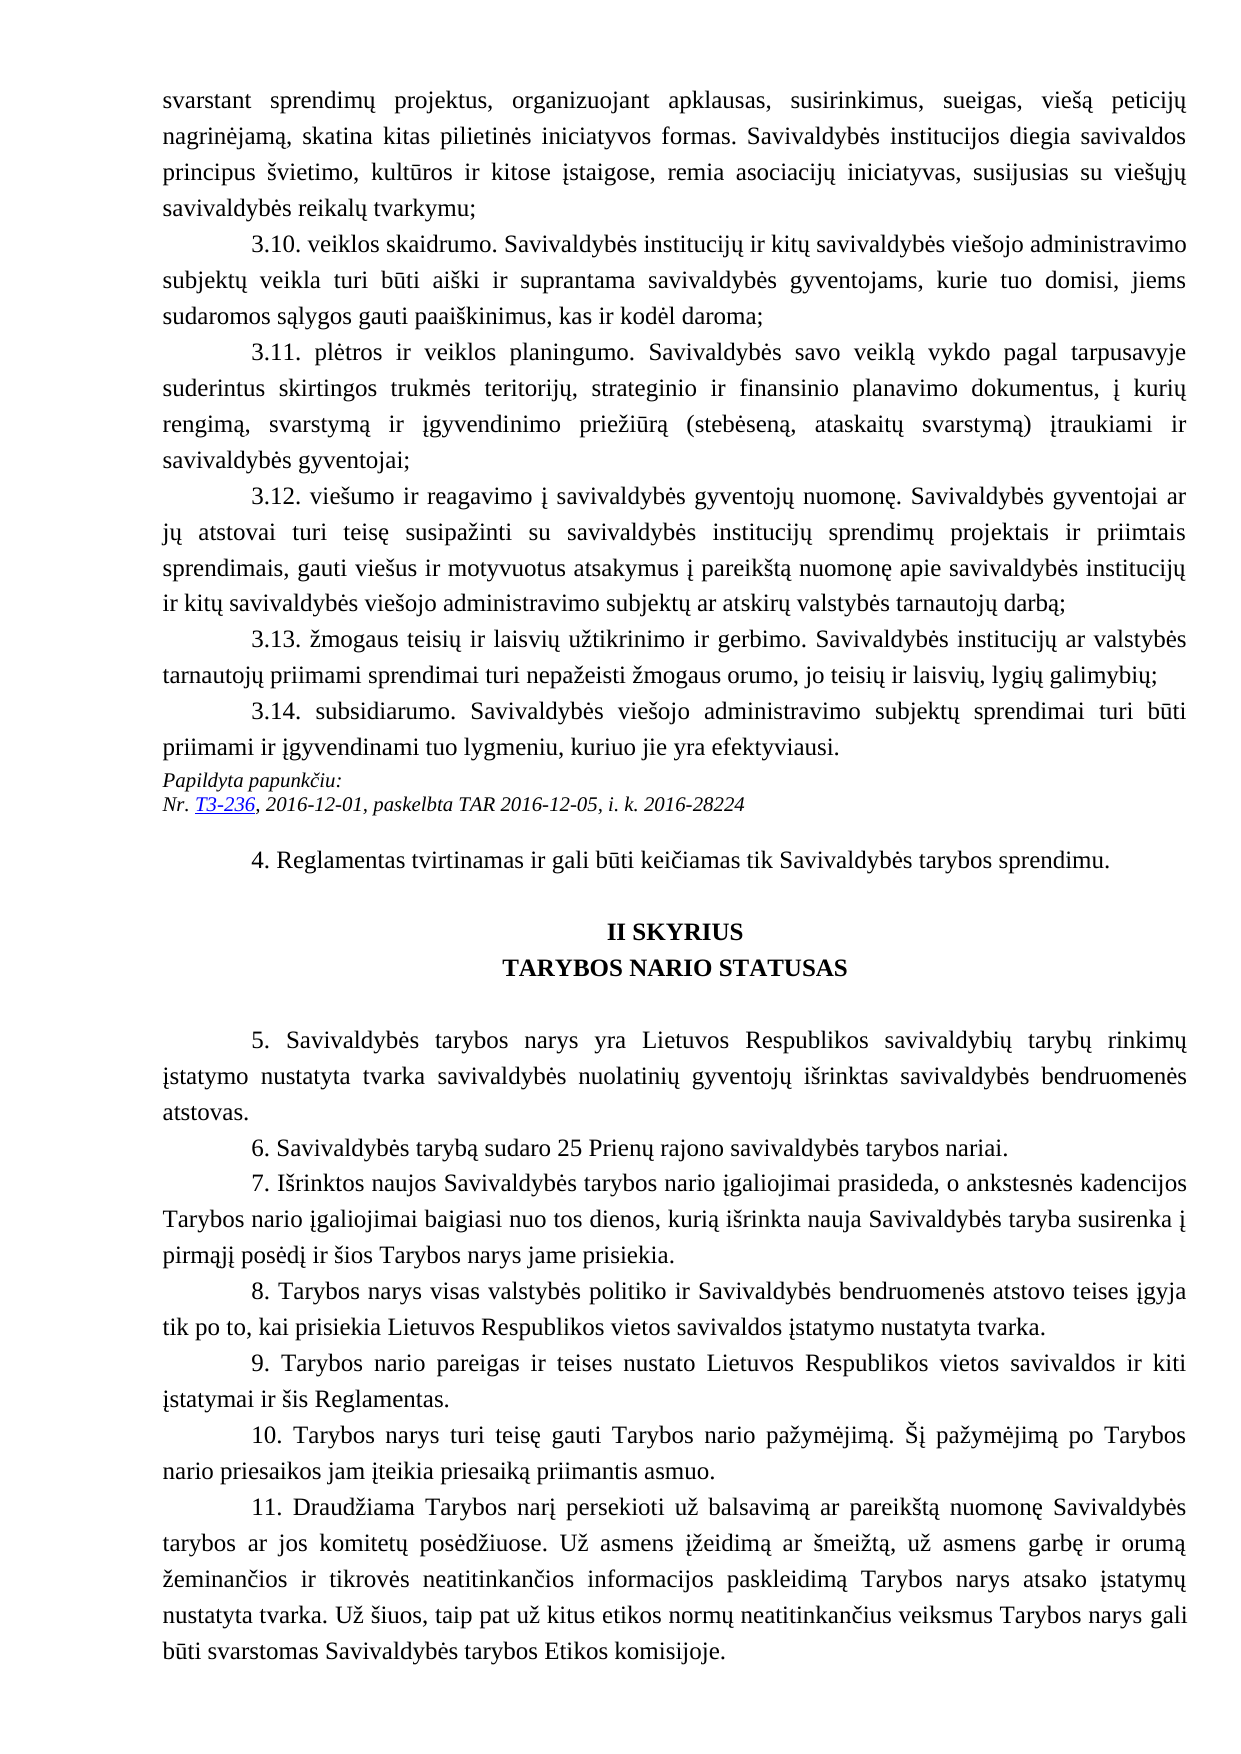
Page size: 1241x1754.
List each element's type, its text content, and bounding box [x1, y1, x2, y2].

text 3.14. subsidiarumo. Savivaldybės viešojo administravimo subjektų sprendimai turi būti priimami ir įgyvendinami tuo lygmeniu, kuriuo jie yra efektyviausi. [162, 696, 1187, 761]
text 11. Draudžiama Tarybos narį persekioti už balsavimą ar pareikštą nuomonę Savivaldybės tarybos ar jos komitetų posėdžiuose. Už asmens įžeidimą ar šmeižtą, už asmens garbę ir orumą žeminančios ir tikrovės neatitinkančios informacijos paskleidimą Tarybos narys atsako įstatymų nustatyta tvarka. Už šiuos, taip pat už kitus etikos normų neatitinkančius veiksmus Tarybos narys gali būti svarstomas Savivaldybės tarybos Etikos komisijoje. [162, 1492, 1187, 1664]
text 3.11. plėtros ir veiklos planingumo. Savivaldybės savo veiklą vykdo pagal tarpusavyje suderintus skirtingos trukmės teritorijų, strateginio ir finansinio planavimo dokumentus, į kurių rengimą, svarstymą ir įgyvendinimo priežiūrą (stebėseną, ataskaitų svarstymą) įtraukiami ir savivaldybės gyventojai; [162, 337, 1187, 473]
text TARYBOS NARIO STATUSAS [162, 953, 1187, 982]
text 6. Savivaldybės tarybą sudaro 25 Prienų rajono savivaldybės tarybos nariai. [162, 1133, 1187, 1161]
text 7. Išrinktos naujos Savivaldybės tarybos nario įgaliojimai prasideda, o ankstesnės kadencijos Tarybos nario įgaliojimai baigiasi nuo tos dienos, kurią išrinkta nauja Savivaldybės taryba susirenka į pirmąjį posėdį ir šios Tarybos narys jame prisiekia. [162, 1168, 1187, 1269]
text 8. Tarybos narys visas valstybės politiko ir Savivaldybės bendruomenės atstovo teises įgyja tik po to, kai prisiekia Lietuvos Respublikos vietos savivaldos įstatymo nustatyta tvarka. [162, 1276, 1187, 1341]
text Nr. T3-236, 2016-12-01, paskelbta TAR 2016-12-05, i. k. 2016-28224 [162, 792, 1187, 816]
text 3.10. veiklos skaidrumo. Savivaldybės institucijų ir kitų savivaldybės viešojo administravimo subjektų veikla turi būti aiški ir suprantama savivaldybės gyventojams, kurie tuo domisi, jiems sudaromos sąlygos gauti paaiškinimus, kas ir kodėl daroma; [162, 229, 1187, 330]
text 5. Savivaldybės tarybos narys yra Lietuvos Respublikos savivaldybių tarybų rinkimų įstatymo nustatyta tvarka savivaldybės nuolatinių gyventojų išrinktas savivaldybės bendruomenės atstovas. [162, 1025, 1187, 1125]
text svarstant sprendimų projektus, organizuojant apklausas, susirinkimus, sueigas, viešą peticijų nagrinėjamą, skatina kitas pilietinės iniciatyvos formas. Savivaldybės institucijos diegia savivaldos principus švietimo, kultūros ir kitose įstaigose, remia asociacijų iniciatyvas, susijusias su viešųjų savivaldybės reikalų tvarkymu; [162, 85, 1187, 222]
text 4. Reglamentas tvirtinamas ir gali būti keičiamas tik Savivaldybės tarybos sprendimu. [162, 845, 1187, 874]
text 3.12. viešumo ir reagavimo į savivaldybės gyventojų nuomonę. Savivaldybės gyventojai ar jų atstovai turi teisę susipažinti su savivaldybės institucijų sprendimų projektais ir priimtais sprendimais, gauti viešus ir motyvuotus atsakymus į pareikštą nuomonę apie savivaldybės institucijų ir kitų savivaldybės viešojo administravimo subjektų ar atskirų valstybės tarnautojų darbą; [162, 481, 1187, 617]
text 3.13. žmogaus teisių ir laisvių užtikrinimo ir gerbimo. Savivaldybės institucijų ar valstybės tarnautojų priimami sprendimai turi nepažeisti žmogaus orumo, jo teisių ir laisvių, lygių galimybių; [162, 624, 1187, 689]
text 10. Tarybos narys turi teisę gauti Tarybos nario pažymėjimą. Šį pažymėjimą po Tarybos nario priesaikos jam įteikia priesaiką priimantis asmuo. [162, 1420, 1187, 1485]
text II SKYRIUS [162, 917, 1187, 946]
text 9. Tarybos nario pareigas ir teises nustato Lietuvos Respublikos vietos savivaldos ir kiti įstatymai ir šis Reglamentas. [162, 1348, 1187, 1413]
text Papildyta papunkčiu: [162, 768, 1187, 792]
